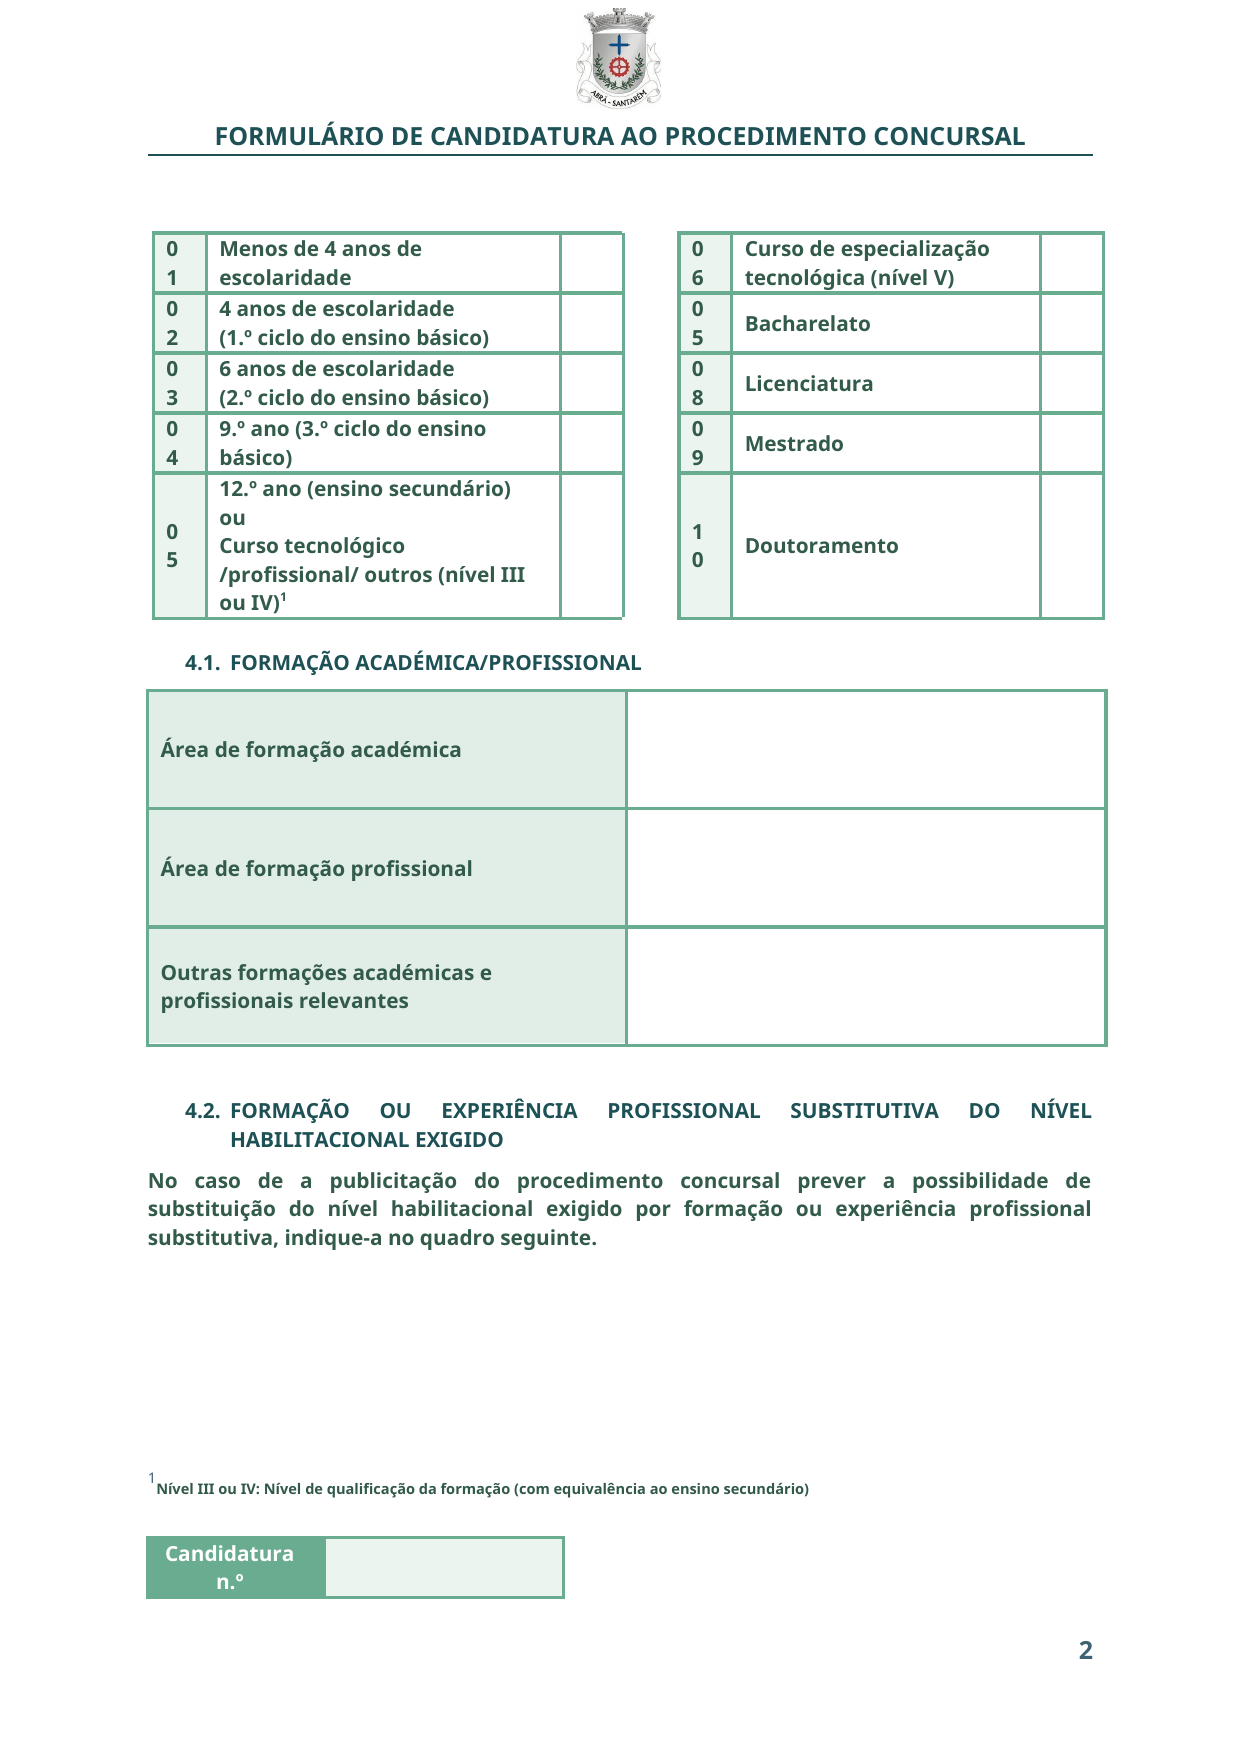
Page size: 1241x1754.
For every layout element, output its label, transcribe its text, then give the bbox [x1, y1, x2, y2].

subtitle FORMAÇÃO OU EXPERIÊNCIA PROFISSIONAL SUBSTITUTIVA DO NÍVEL HABILITACIONAL EXIGIDO [185, 1097, 1093, 1153]
table_header [625, 233, 677, 291]
list FORMAÇÃO ACADÉMICA/PROFISSIONAL [185, 648, 1093, 677]
table_cell [625, 355, 677, 411]
table_header [1042, 235, 1102, 291]
table_cell 08 [681, 355, 730, 411]
text No caso de a publicitação do procedimento concursal prever a possibilidade de substituição do nível habilitacional exigido por formação ou experiência profissional substitutiva, indique-a no quadro seguinte. [148, 1166, 1093, 1251]
table_cell 10 [681, 475, 730, 617]
table_header [562, 235, 622, 291]
table_cell 04 [155, 415, 205, 471]
table_cell [562, 415, 622, 471]
table_cell [562, 355, 622, 411]
table_cell 6 anos de escolaridade (2.º ciclo do ensino básico) [208, 355, 559, 411]
table_cell [625, 475, 677, 617]
table_header Curso de especialização tecnológica (nível V) [733, 235, 1039, 291]
table_cell Área de formação profissional [149, 810, 625, 925]
table_header 01 [155, 235, 205, 291]
table_cell [1042, 355, 1102, 411]
table_cell 02 [155, 295, 205, 351]
table_cell Doutoramento [733, 475, 1039, 617]
table_cell Outras formações académicas e profissionais relevantes [149, 929, 625, 1043]
table_cell [562, 295, 622, 351]
picture [576, 8, 662, 109]
table_header 06 [681, 235, 730, 291]
table_cell [1042, 295, 1102, 351]
table_cell 03 [155, 355, 205, 411]
table_cell [562, 475, 622, 617]
table_cell 12.º ano (ensino secundário) ou Curso tecnológico /profissional/ outros (nível III ou IV) [208, 475, 559, 617]
table_cell [1042, 475, 1102, 617]
table_cell Mestrado [733, 415, 1039, 471]
table_cell 05 [155, 475, 205, 617]
table_header Área de formação académica [149, 692, 625, 807]
table_cell 9.º ano (3.º ciclo do ensino básico) [208, 415, 559, 471]
table_cell [625, 295, 677, 351]
table_cell [1042, 415, 1102, 471]
table_cell [628, 810, 1104, 925]
table_cell [625, 411, 677, 471]
table_cell 05 [681, 295, 730, 351]
table_header Menos de 4 anos de escolaridade [208, 235, 559, 291]
table_cell Licenciatura [733, 355, 1039, 411]
table_header [628, 692, 1104, 807]
table_cell [628, 929, 1104, 1043]
table_cell 09 [681, 415, 730, 471]
table_cell 4 anos de escolaridade (1.º ciclo do ensino básico) [208, 295, 559, 351]
table_cell Bacharelato [733, 295, 1039, 351]
